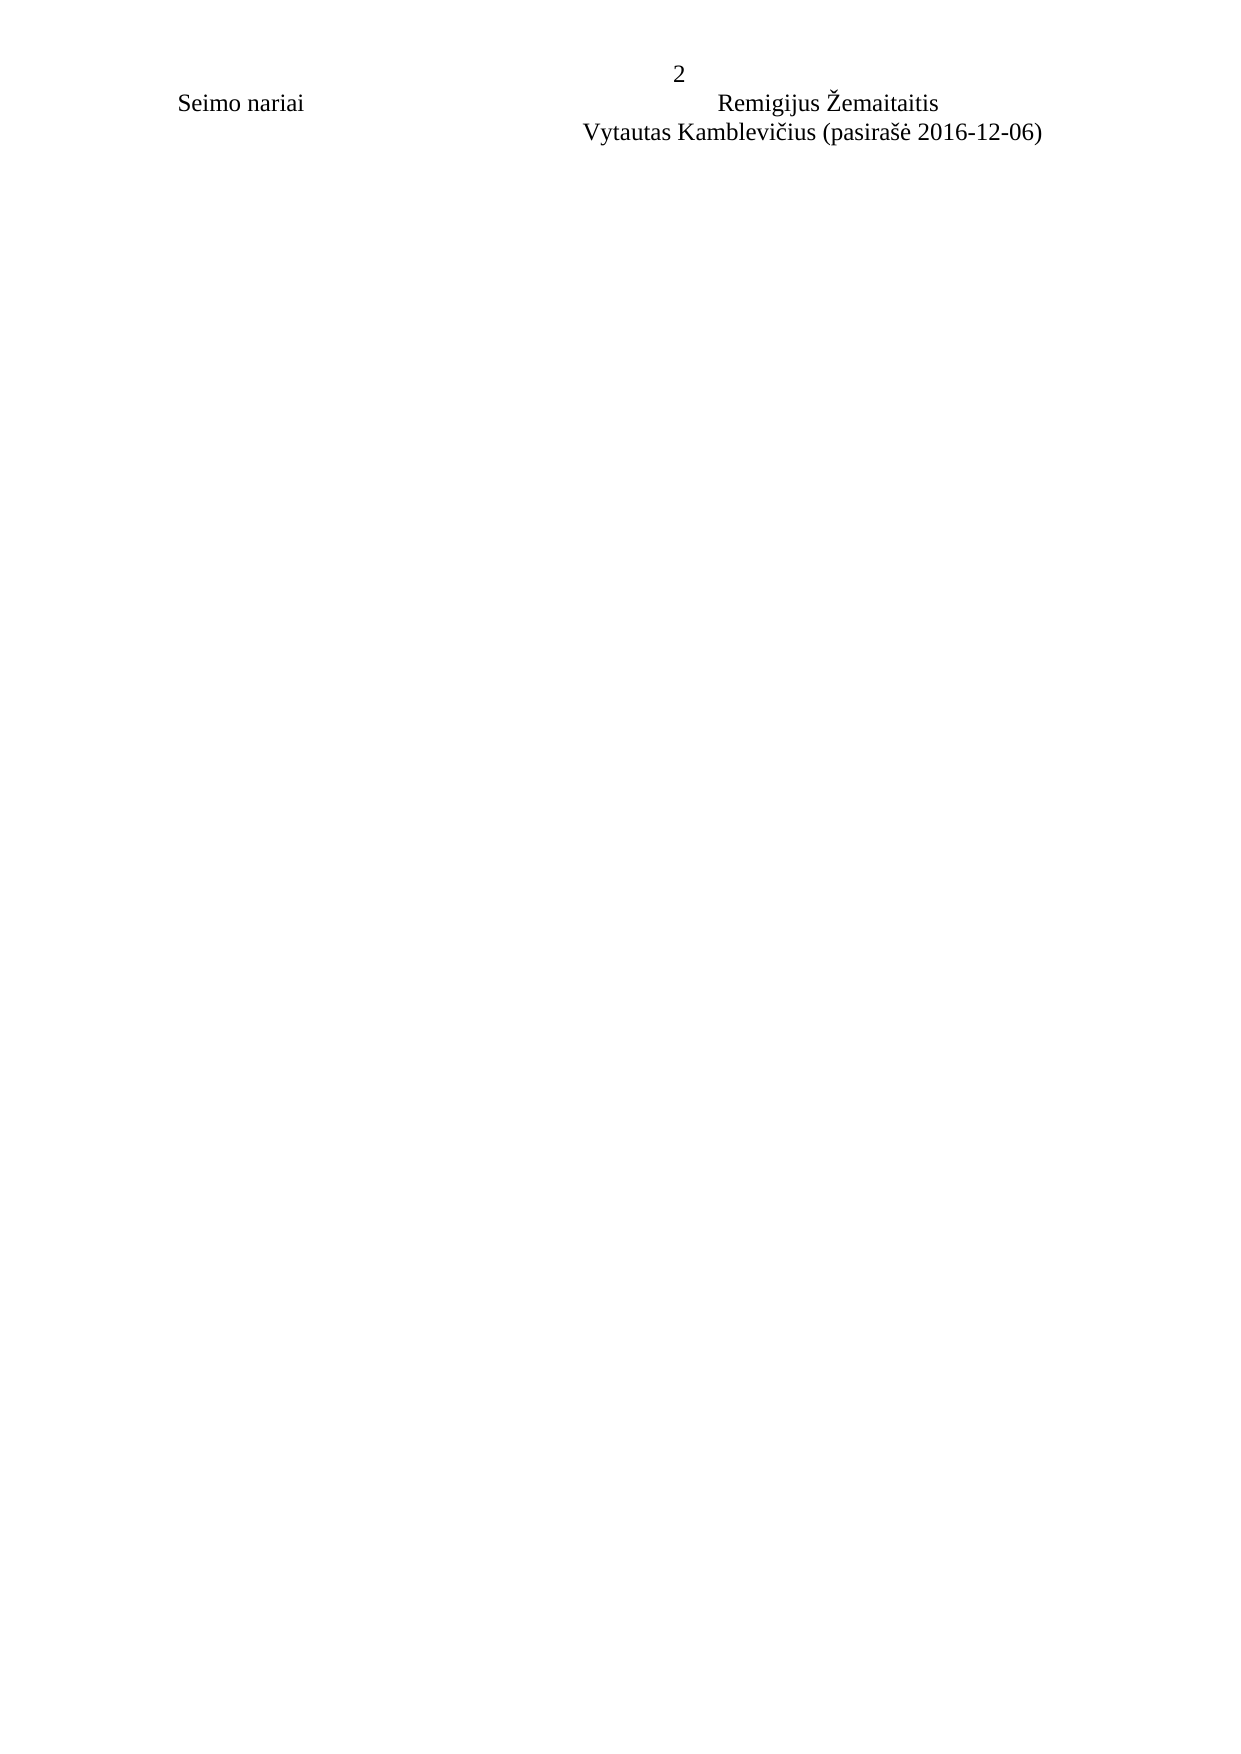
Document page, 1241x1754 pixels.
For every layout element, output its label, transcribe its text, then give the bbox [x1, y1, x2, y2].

text Vytautas Kamblevičius (pasirašė 2016-12-06) [177, 117, 1181, 145]
text Seimo nariai Remigijus Žemaitaitis [177, 88, 1181, 117]
